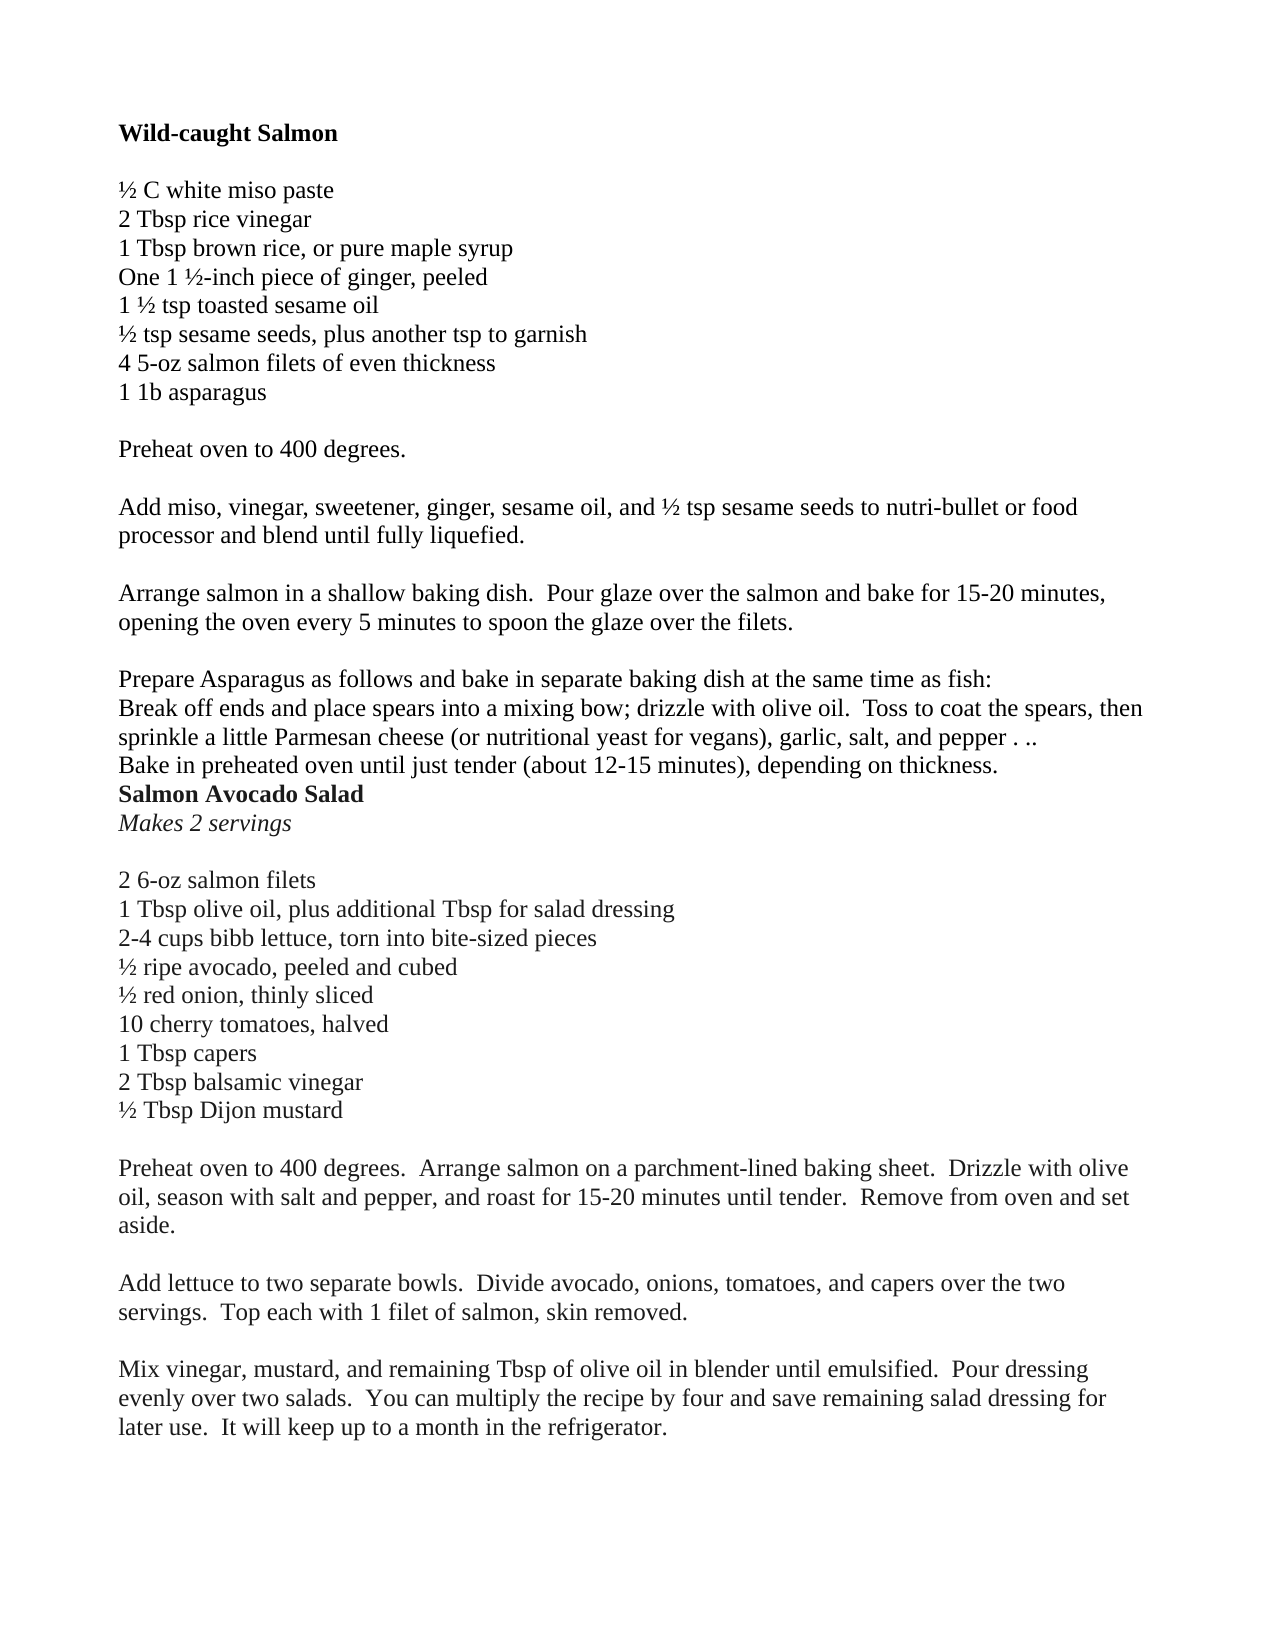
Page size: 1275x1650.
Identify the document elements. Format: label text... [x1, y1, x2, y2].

text Makes 2 servings [118, 808, 1157, 837]
text 4 5-oz salmon filets of even thickness [118, 348, 1157, 377]
text Wild-caught Salmon [118, 118, 1157, 147]
text Break off ends and place spears into a mixing bow; drizzle with olive oil. Toss to coat the spears, then sprinkle a little Parmesan cheese (or nutritional yeast for vegans), garlic, salt, and pepper . .. [118, 693, 1157, 751]
text 2 6-oz salmon filets [118, 866, 1157, 894]
text 2 Tbsp rice vinegar [118, 204, 1157, 233]
text 1 ½ tsp toasted sesame oil [118, 291, 1157, 319]
text Add lettuce to two separate bowls. Divide avocado, onions, tomatoes, and capers over the two servings. Top each with 1 filet of salmon, skin removed. [118, 1268, 1157, 1326]
text 1 Tbsp brown rice, or pure maple syrup [118, 233, 1157, 262]
text ½ Tbsp Dijon mustard [118, 1096, 1157, 1124]
text Prepare Asparagus as follows and bake in separate baking dish at the same time as fish: [118, 664, 1157, 693]
text Salmon Avocado Salad [118, 779, 1157, 808]
text Bake in preheated oven until just tender (about 12-15 minutes), depending on thickness. [118, 751, 1157, 779]
text 2-4 cups bibb lettuce, torn into bite-sized pieces [118, 923, 1157, 952]
text 2 Tbsp balsamic vinegar [118, 1067, 1157, 1096]
text Arrange salmon in a shallow baking dish. Pour glaze over the salmon and bake for 15-20 minutes, opening the oven every 5 minutes to spoon the glaze over the filets. [118, 578, 1157, 636]
text Preheat oven to 400 degrees. [118, 434, 1157, 463]
text 1 1b asparagus [118, 377, 1157, 406]
text Mix vinegar, mustard, and remaining Tbsp of olive oil in blender until emulsified. Pour dressing evenly over two salads. You can multiply the recipe by four and save remaining salad dressing for later use. It will keep up to a month in the refrigerator. [118, 1354, 1157, 1441]
text ½ C white miso paste [118, 176, 1157, 204]
text ½ tsp sesame seeds, plus another tsp to garnish [118, 319, 1157, 348]
text 1 Tbsp capers [118, 1038, 1157, 1067]
text 1 Tbsp olive oil, plus additional Tbsp for salad dressing [118, 894, 1157, 923]
text 10 cherry tomatoes, halved [118, 1009, 1157, 1038]
text ½ ripe avocado, peeled and cubed [118, 952, 1157, 981]
text ½ red onion, thinly sliced [118, 981, 1157, 1009]
text Preheat oven to 400 degrees. Arrange salmon on a parchment-lined baking sheet. Drizzle with olive oil, season with salt and pepper, and roast for 15-20 minutes until tender. Remove from oven and set aside. [118, 1153, 1157, 1239]
text Add miso, vinegar, sweetener, ginger, sesame oil, and ½ tsp sesame seeds to nutri-bullet or food processor and blend until fully liquefied. [118, 492, 1157, 549]
text One 1 ½-inch piece of ginger, peeled [118, 262, 1157, 291]
